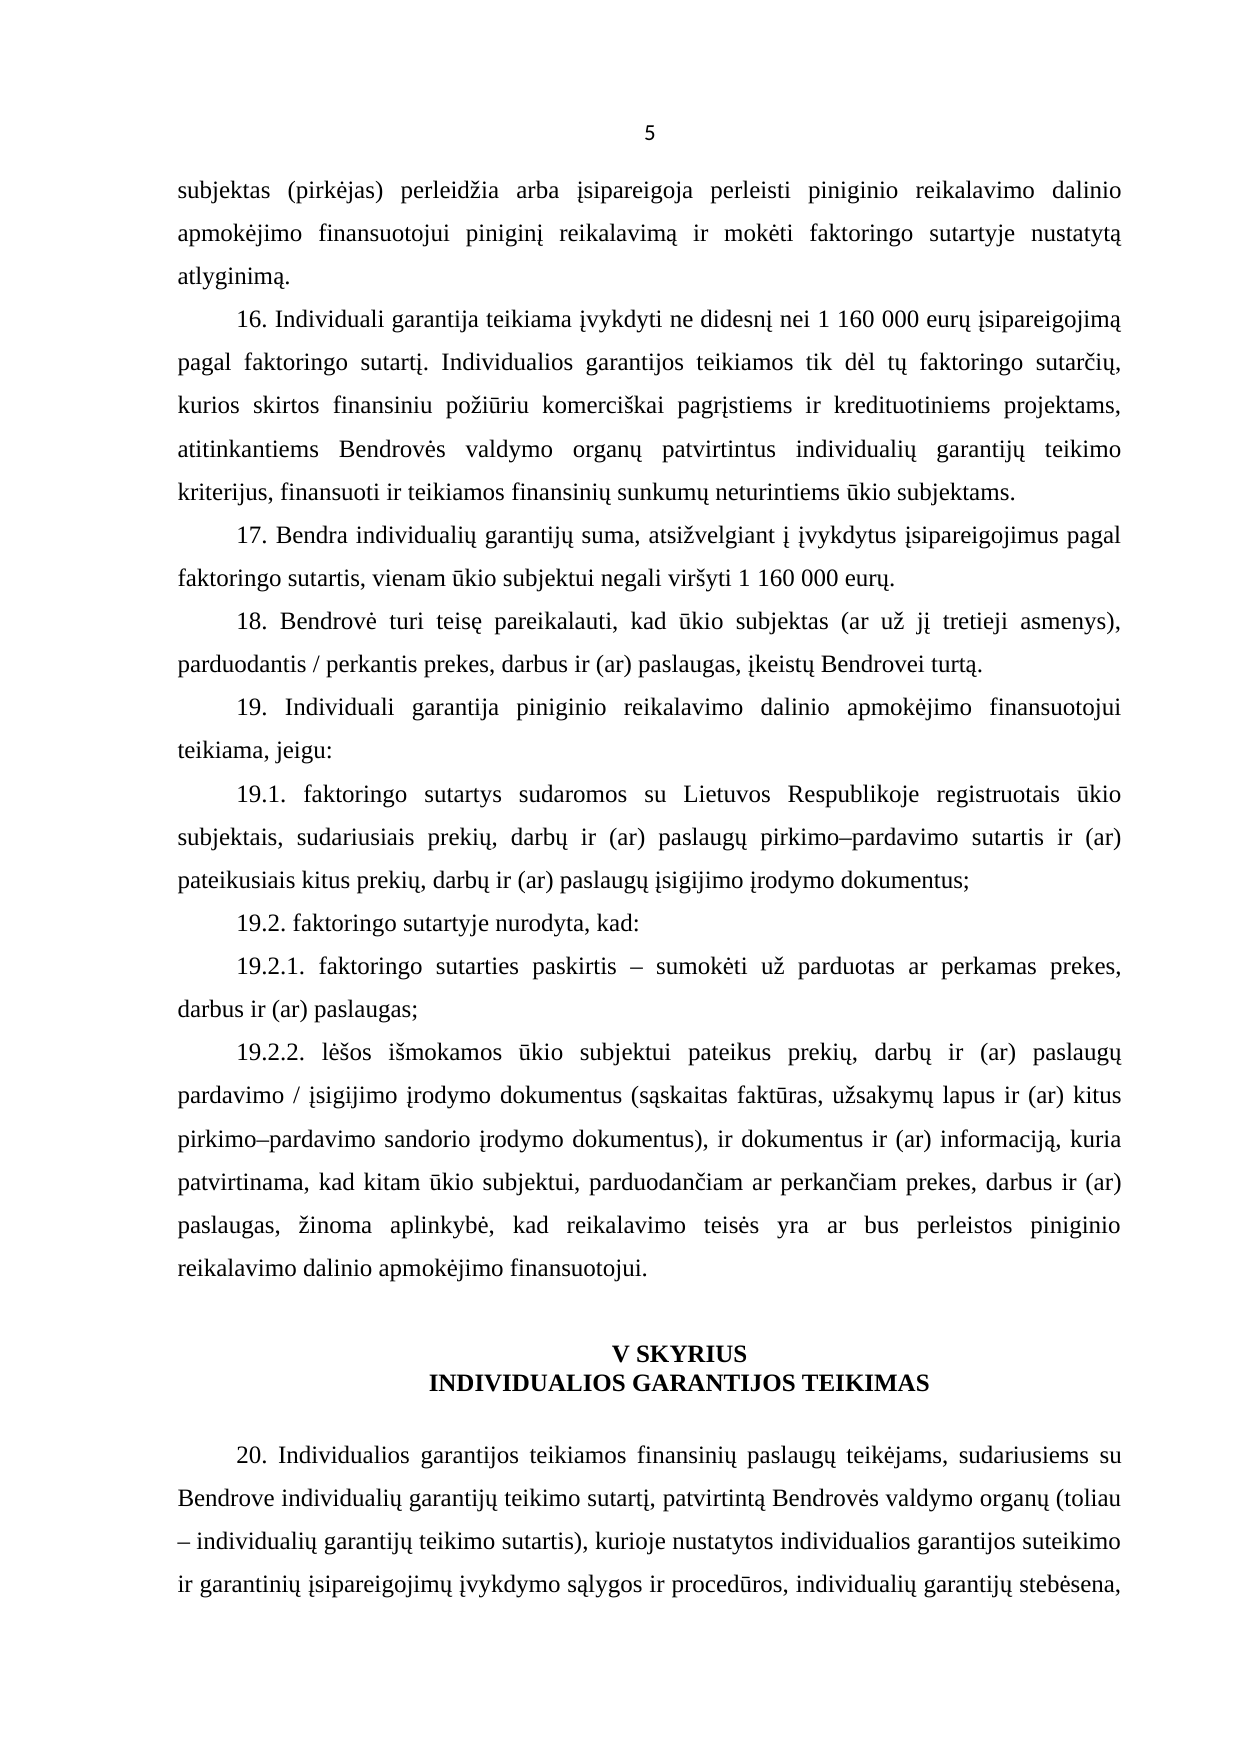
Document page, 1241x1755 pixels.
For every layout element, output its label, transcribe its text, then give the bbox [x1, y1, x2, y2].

text 16. Individuali garantija teikiama įvykdyti ne didesnį nei 1 160 000 eurų įsipareigojimą pagal faktoringo sutartį. Individualios garantijos teikiamos tik dėl tų faktoringo sutarčių, kurios skirtos finansiniu požiūriu komerciškai pagrįstiems ir kredituotiniems projektams, atitinkantiems Bendrovės valdymo organų patvirtintus individualių garantijų teikimo kriterijus, finansuoti ir teikiamos finansinių sunkumų neturintiems ūkio subjektams. [177, 304, 1122, 506]
text 19.2. faktoringo sutartyje nurodyta, kad: [177, 908, 1122, 937]
text 19.1. faktoringo sutartys sudaromos su Lietuvos Respublikoje registruotais ūkio subjektais, sudariusiais prekių, darbų ir (ar) paslaugų pirkimo–pardavimo sutartis ir (ar) pateikusiais kitus prekių, darbų ir (ar) paslaugų įsigijimo įrodymo dokumentus; [177, 779, 1122, 894]
text 17. Bendra individualių garantijų suma, atsižvelgiant į įvykdytus įsipareigojimus pagal faktoringo sutartis, vienam ūkio subjektui negali viršyti 1 160 000 eurų. [177, 520, 1122, 592]
text 19.2.1. faktoringo sutarties paskirtis – sumokėti už parduotas ar perkamas prekes, darbus ir (ar) paslaugas; [177, 951, 1122, 1023]
text subjektas (pirkėjas) perleidžia arba įsipareigoja perleisti piniginio reikalavimo dalinio apmokėjimo finansuotojui piniginį reikalavimą ir mokėti faktoringo sutartyje nustatytą atlyginimą. [177, 175, 1122, 290]
text 20. Individualios garantijos teikiamos finansinių paslaugų teikėjams, sudariusiems su Bendrove individualių garantijų teikimo sutartį, patvirtintą Bendrovės valdymo organų (toliau – individualių garantijų teikimo sutartis), kurioje nustatytos individualios garantijos suteikimo ir garantinių įsipareigojimų įvykdymo sąlygos ir procedūros, individualių garantijų stebėsena, [177, 1440, 1122, 1598]
text 19. Individuali garantija piniginio reikalavimo dalinio apmokėjimo finansuotojui teikiama, jeigu: [177, 692, 1122, 764]
text INDIVIDUALIOS GARANTIJOS TEIKIMAS [177, 1368, 1122, 1397]
text V SKYRIUS [177, 1339, 1122, 1368]
text 19.2.2. lėšos išmokamos ūkio subjektui pateikus prekių, darbų ir (ar) paslaugų pardavimo / įsigijimo įrodymo dokumentus (sąskaitas faktūras, užsakymų lapus ir (ar) kitus pirkimo–pardavimo sandorio įrodymo dokumentus), ir dokumentus ir (ar) informaciją, kuria patvirtinama, kad kitam ūkio subjektui, parduodančiam ar perkančiam prekes, darbus ir (ar) paslaugas, žinoma aplinkybė, kad reikalavimo teisės yra ar bus perleistos piniginio reikalavimo dalinio apmokėjimo finansuotojui. [177, 1037, 1122, 1282]
text 18. Bendrovė turi teisę pareikalauti, kad ūkio subjektas (ar už jį tretieji asmenys), parduodantis / perkantis prekes, darbus ir (ar) paslaugas, įkeistų Bendrovei turtą. [177, 606, 1122, 678]
